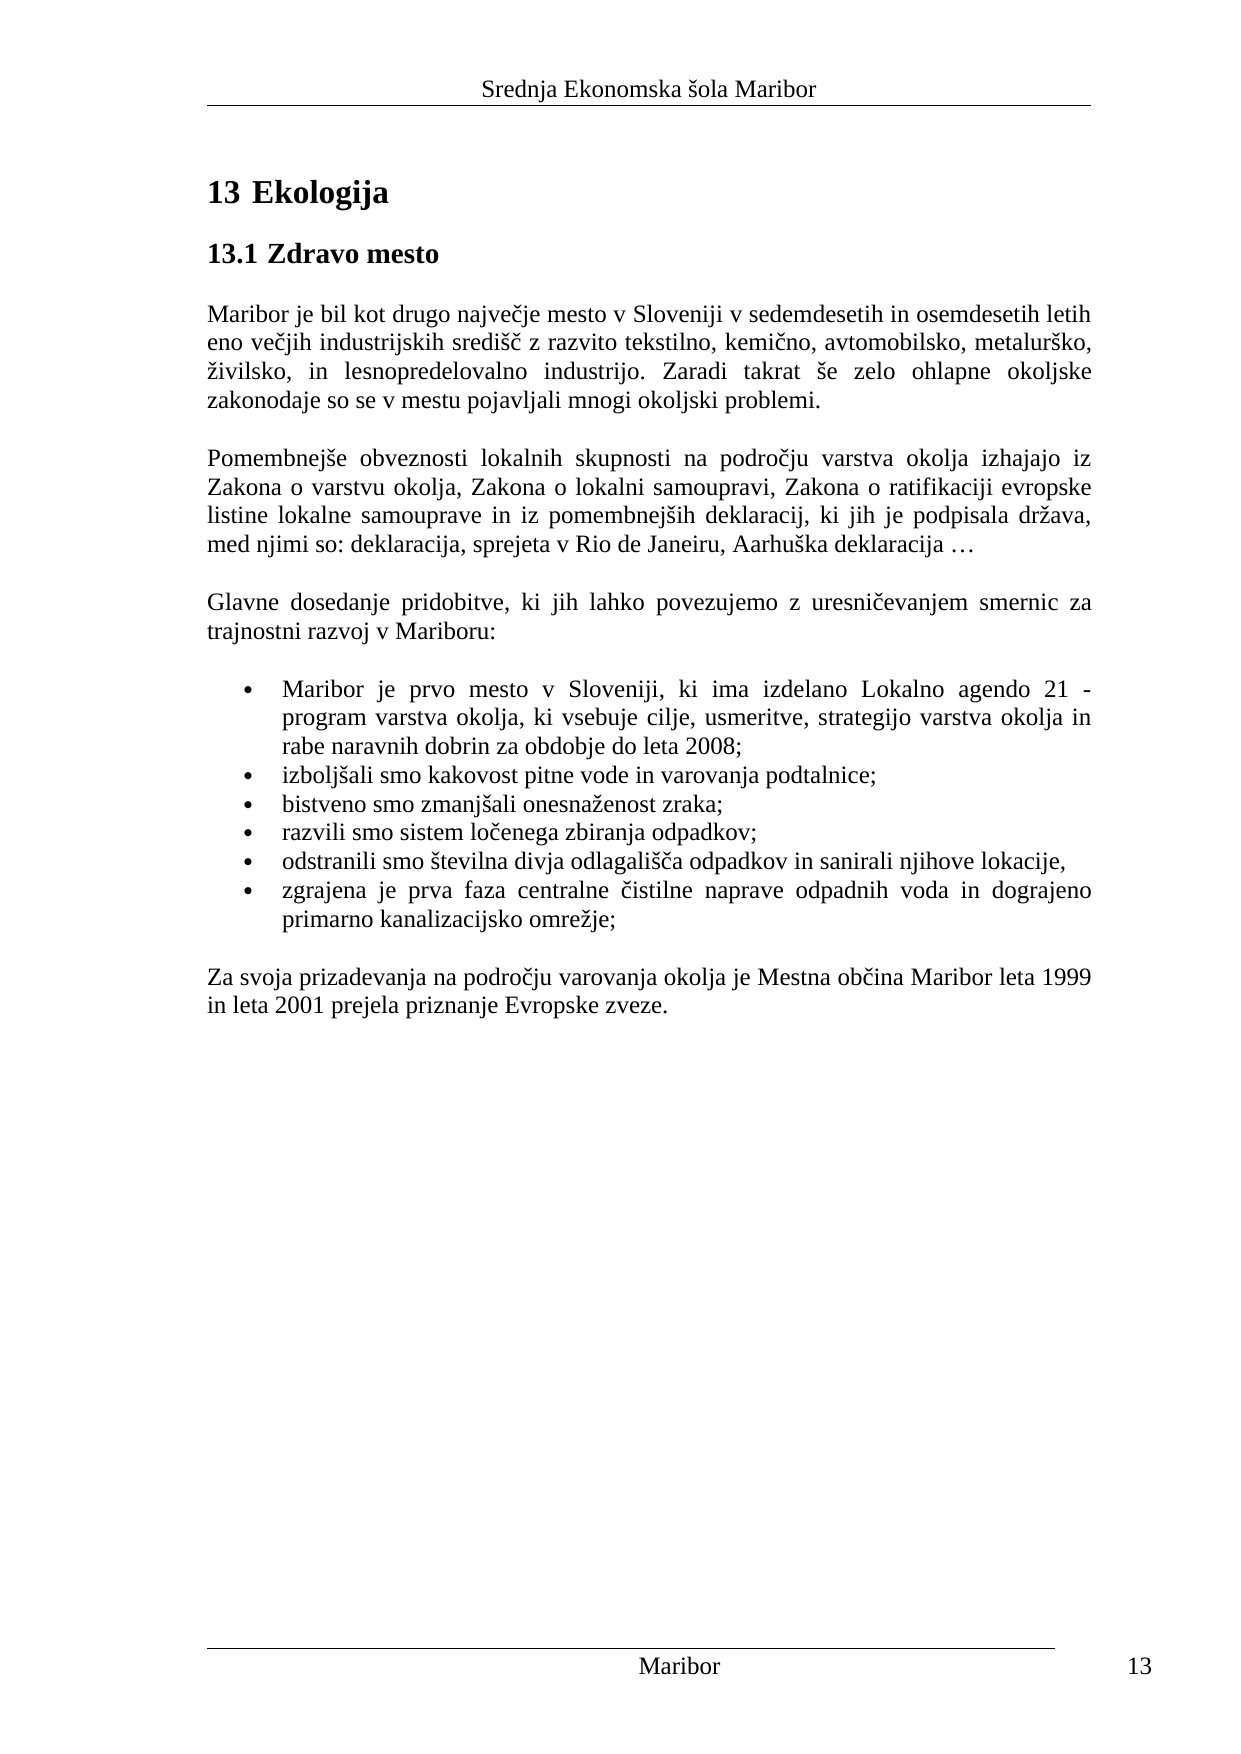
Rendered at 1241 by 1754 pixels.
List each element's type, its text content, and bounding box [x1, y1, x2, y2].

text Maribor je bil kot drugo največje mesto v Sloveniji v sedemdesetih in osemdesetih letih eno večjih industrijskih središč z razvito tekstilno, kemično, avtomobilsko, metalurško, živilsko, in lesnopredelovalno industrijo. Zaradi takrat še zelo ohlapne okoljske zakonodaje so se v mestu pojavljali mnogi okoljski problemi. [207, 299, 1092, 414]
list zgrajena je prva faza centralne čistilne naprave odpadnih voda in dograjeno primarno kanalizacijsko omrežje; [244, 875, 1092, 932]
list Maribor je prvo mesto v Sloveniji, ki ima izdelano Lokalno agendo 21 - program varstva okolja, ki vsebuje cilje, usmeritve, strategijo varstva okolja in rabe naravnih dobrin za obdobje do leta 2008; [244, 674, 1092, 760]
text Pomembnejše obveznosti lokalnih skupnosti na področju varstva okolja izhajajo iz Zakona o varstvu okolja, Zakona o lokalni samoupravi, Zakona o ratifikaciji evropske listine lokalne samouprave in iz pomembnejših deklaracij, ki jih je podpisala država, med njimi so: deklaracija, sprejeta v Rio de Janeiru, Aarhuška deklaracija … [207, 443, 1092, 558]
text Za svoja prizadevanja na področju varovanja okolja je Mestna občina Maribor leta 1999 in leta 2001 prejela priznanje Evropske zveze. [207, 962, 1092, 1019]
list bistveno smo zmanjšali onesnaženost zraka; [244, 789, 1092, 817]
list razvili smo sistem ločenega zbiranja odpadkov; [244, 817, 1092, 846]
list izboljšali smo kakovost pitne vode in varovanja podtalnice; [244, 760, 1092, 789]
list odstranili smo številna divja odlagališča odpadkov in sanirali njihove lokacije, [244, 846, 1092, 875]
subtitle Ekologija [207, 173, 1092, 211]
subtitle Zdravo mesto [207, 236, 1092, 269]
text Glavne dosedanje pridobitve, ki jih lahko povezujemo z uresničevanjem smernic za trajnostni razvoj v Mariboru: [207, 587, 1092, 644]
